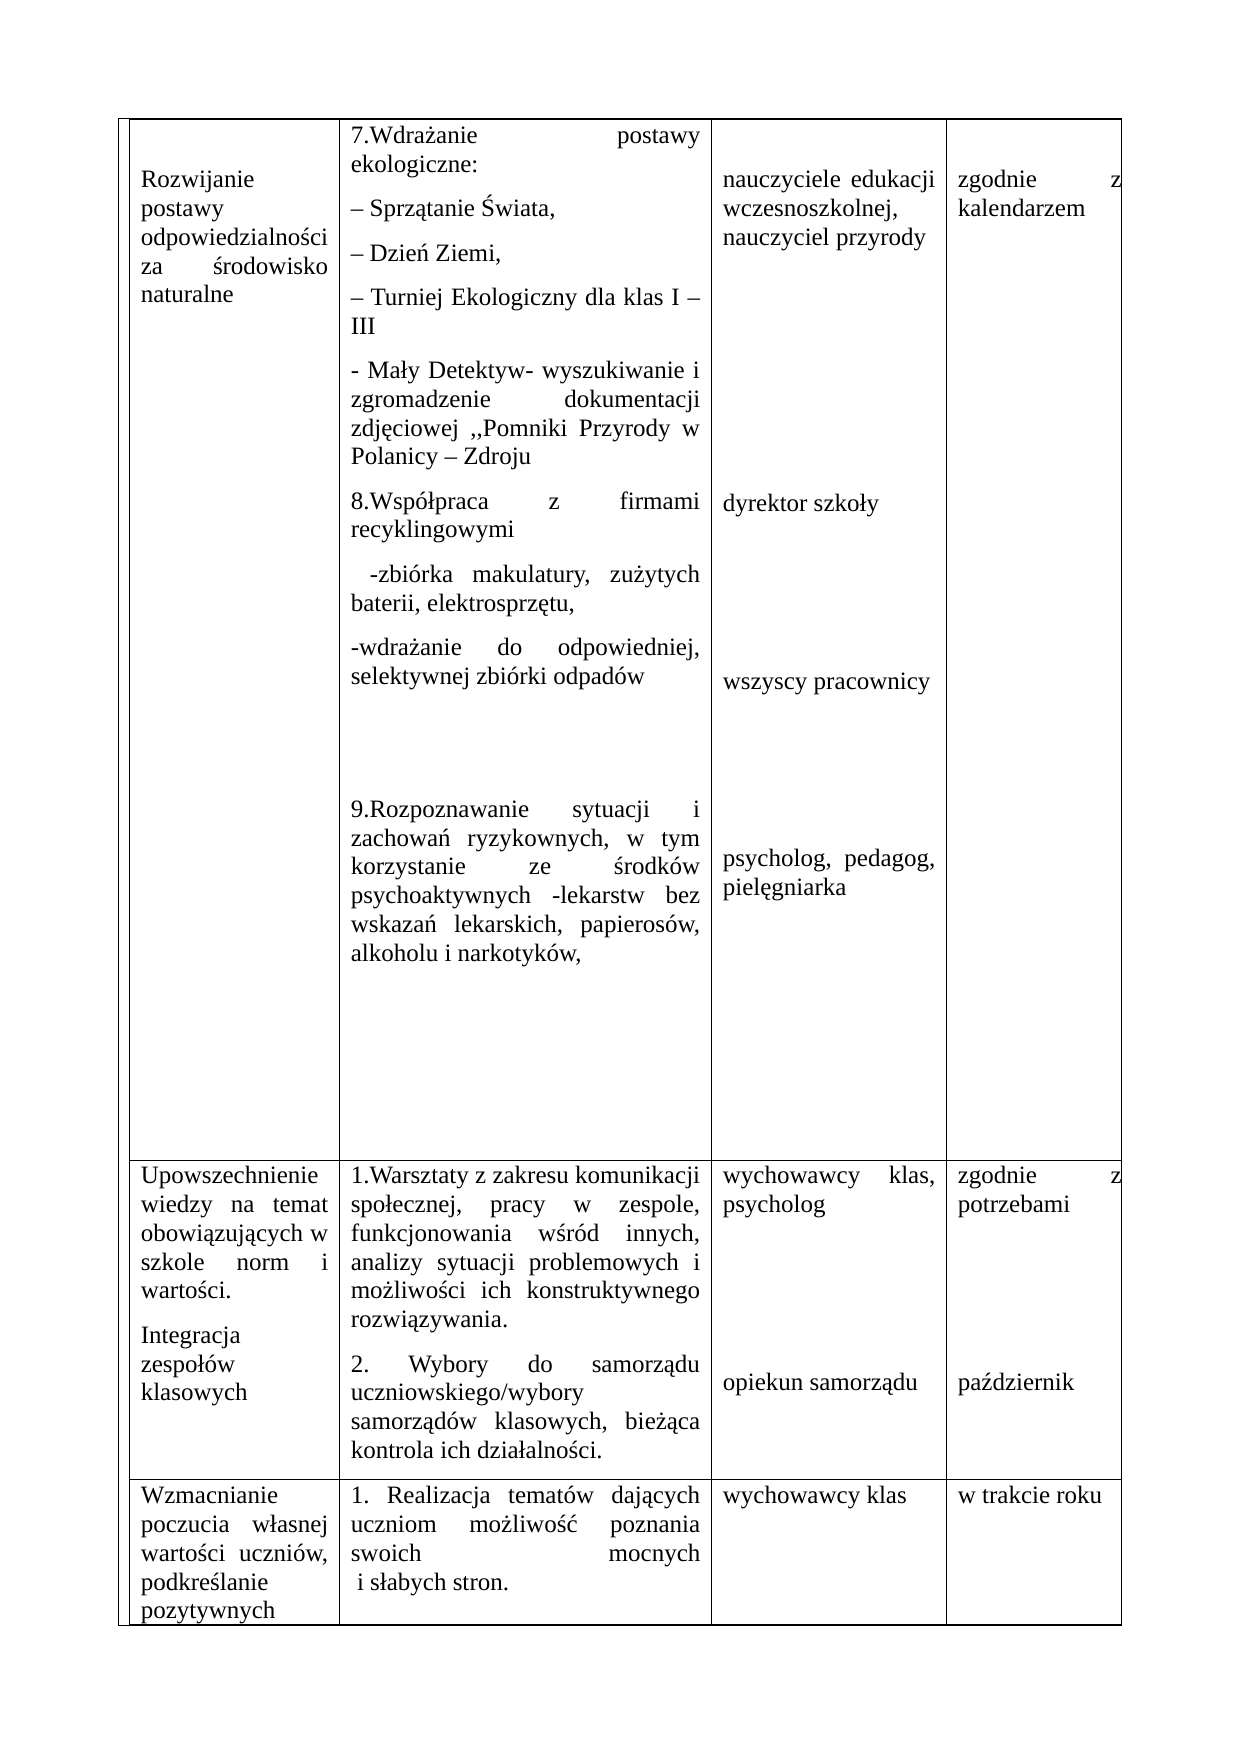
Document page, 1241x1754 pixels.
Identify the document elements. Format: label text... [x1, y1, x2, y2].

table_cell zgodnie z potrzebami październik [947, 1161, 1121, 1479]
table_header [119, 119, 129, 1625]
table_cell nauczyciele edukacji wczesnoszkolnej, nauczyciel przyrody dyrektor szkoły wszyscy pracownicy psycholog, pedagog, pielęgniarka [712, 120, 946, 1159]
table_cell wychowawcy klas, psycholog opiekun samorządu [712, 1161, 946, 1479]
table_cell zgodnie z kalendarzem [947, 120, 1121, 1159]
table_cell w trakcie roku [947, 1480, 1121, 1624]
table_cell Rozwijanie postawy odpowiedzialności za środowisko naturalne [130, 120, 339, 1159]
table_cell 1.Warsztaty z zakresu komunikacji społecznej, pracy w zespole, funkcjonowania wśród innych, analizy sytuacji problemowych i możliwości ich konstruktywnego rozwiązywania. 2. Wybory do samorządu uczniowskiego/wybory samorządów klasowych, bieżąca kontrola ich działalności. [340, 1161, 711, 1479]
table_cell Wzmacnianie poczucia własnej wartości uczniów, podkreślanie pozytywnych [130, 1480, 339, 1624]
table_cell Upowszechnienie wiedzy na temat obowiązujących w szkole norm i wartości. Integracja zespołów klasowych [130, 1161, 339, 1479]
table_cell wychowawcy klas [712, 1480, 946, 1624]
table_cell 1. Realizacja tematów dających uczniom możliwość poznania swoich mocnych i słabych stron. [340, 1480, 711, 1624]
table_cell 7.Wdrażanie postawy ekologiczne: – Sprzątanie Świata, – Dzień Ziemi, – Turniej Ekologiczny dla klas I – III - Mały Detektyw- wyszukiwanie i zgromadzenie dokumentacji zdjęciowej ,,Pomniki Przyrody w Polanicy – Zdroju 8.Współpraca z firmami recyklingowymi -zbiórka makulatury, zużytych baterii, elektrosprzętu, -wdrażanie do odpowiedniej, selektywnej zbiórki odpadów 9.Rozpoznawanie sytuacji i zachowań ryzykownych, w tym korzystanie ze środków psychoaktywnych -lekarstw bez wskazań lekarskich, papierosów, alkoholu i narkotyków, [340, 120, 711, 1159]
